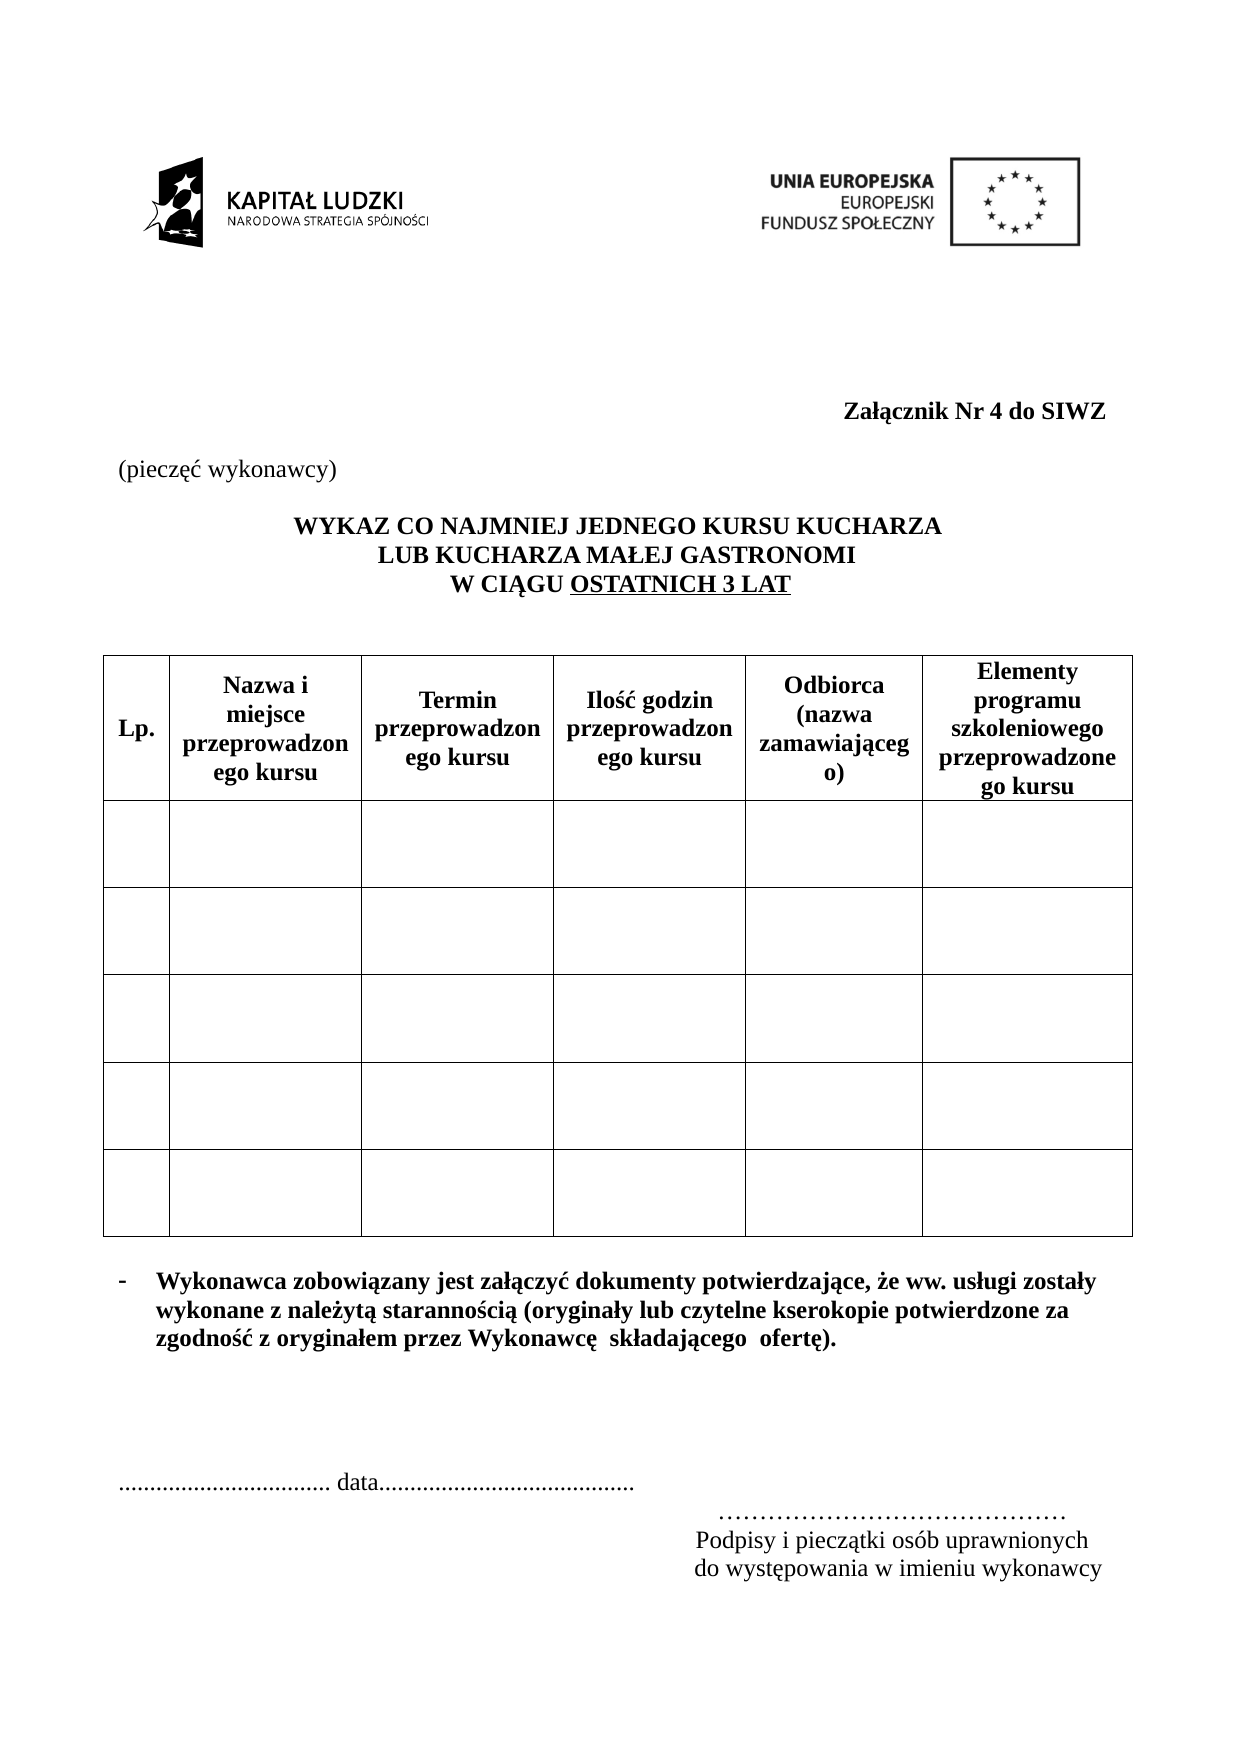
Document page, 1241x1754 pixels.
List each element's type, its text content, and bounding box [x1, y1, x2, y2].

table_cell [923, 1150, 1132, 1236]
table_cell [104, 888, 169, 974]
table_cell [923, 888, 1132, 974]
table_cell [170, 975, 361, 1062]
table_cell [170, 1063, 361, 1149]
table_cell [554, 888, 745, 974]
table_cell [170, 801, 361, 887]
table_cell [923, 801, 1132, 887]
table_cell [362, 888, 553, 974]
table_cell [746, 888, 922, 974]
list Wykonawca zobowiązany jest załączyć dokumenty potwierdzające, że ww. usługi zostały wykonane z należytą starannością (oryginały lub czytelne kserokopie potwierdzone za zgodność z oryginałem przez Wykonawcę składającego ofertę). [118, 1266, 1122, 1352]
text Załącznik Nr 4 do SIWZ [118, 396, 1122, 425]
table_cell [554, 801, 745, 887]
table_cell [362, 1063, 553, 1149]
text WYKAZ CO NAJMNIEJ JEDNEGO KURSU KUCHARZA LUB KUCHARZA MAŁEJ GASTRONOMI [118, 511, 1122, 569]
picture [118, 118, 1122, 282]
table_cell [746, 1150, 922, 1236]
table_cell [554, 1150, 745, 1236]
table_cell [923, 975, 1132, 1062]
table_cell [104, 1063, 169, 1149]
table_header Nazwa i miejsce przeprowadzonego kursu [170, 656, 361, 800]
text .................................. data......................................... [118, 1467, 1122, 1496]
text do występowania w imieniu wykonawcy [118, 1553, 1122, 1582]
table_cell [746, 801, 922, 887]
text …………………………………… Podpisy i pieczątki osób uprawnionych [662, 1496, 1122, 1553]
table_cell [746, 975, 922, 1062]
table_header Lp. [104, 656, 169, 800]
table_cell [104, 801, 169, 887]
table_cell [554, 975, 745, 1062]
table_cell [104, 1150, 169, 1236]
table_cell [362, 801, 553, 887]
table_cell [362, 975, 553, 1062]
table_header Odbiorca (nazwa zamawiającego) [746, 656, 922, 800]
table_cell [170, 1150, 361, 1236]
table_header Termin przeprowadzonego kursu [362, 656, 553, 800]
table_header Elementy programu szkoleniowego przeprowadzonego kursu [923, 656, 1132, 800]
table_cell [923, 1063, 1132, 1149]
table_cell [746, 1063, 922, 1149]
table_cell [362, 1150, 553, 1236]
text W CIĄGU OSTATNICH 3 LAT [118, 569, 1122, 597]
table_cell [170, 888, 361, 974]
table_cell [104, 975, 169, 1062]
table_header Ilość godzin przeprowadzonego kursu [554, 656, 745, 800]
table_cell [554, 1063, 745, 1149]
text (pieczęć wykonawcy) [118, 454, 1122, 482]
